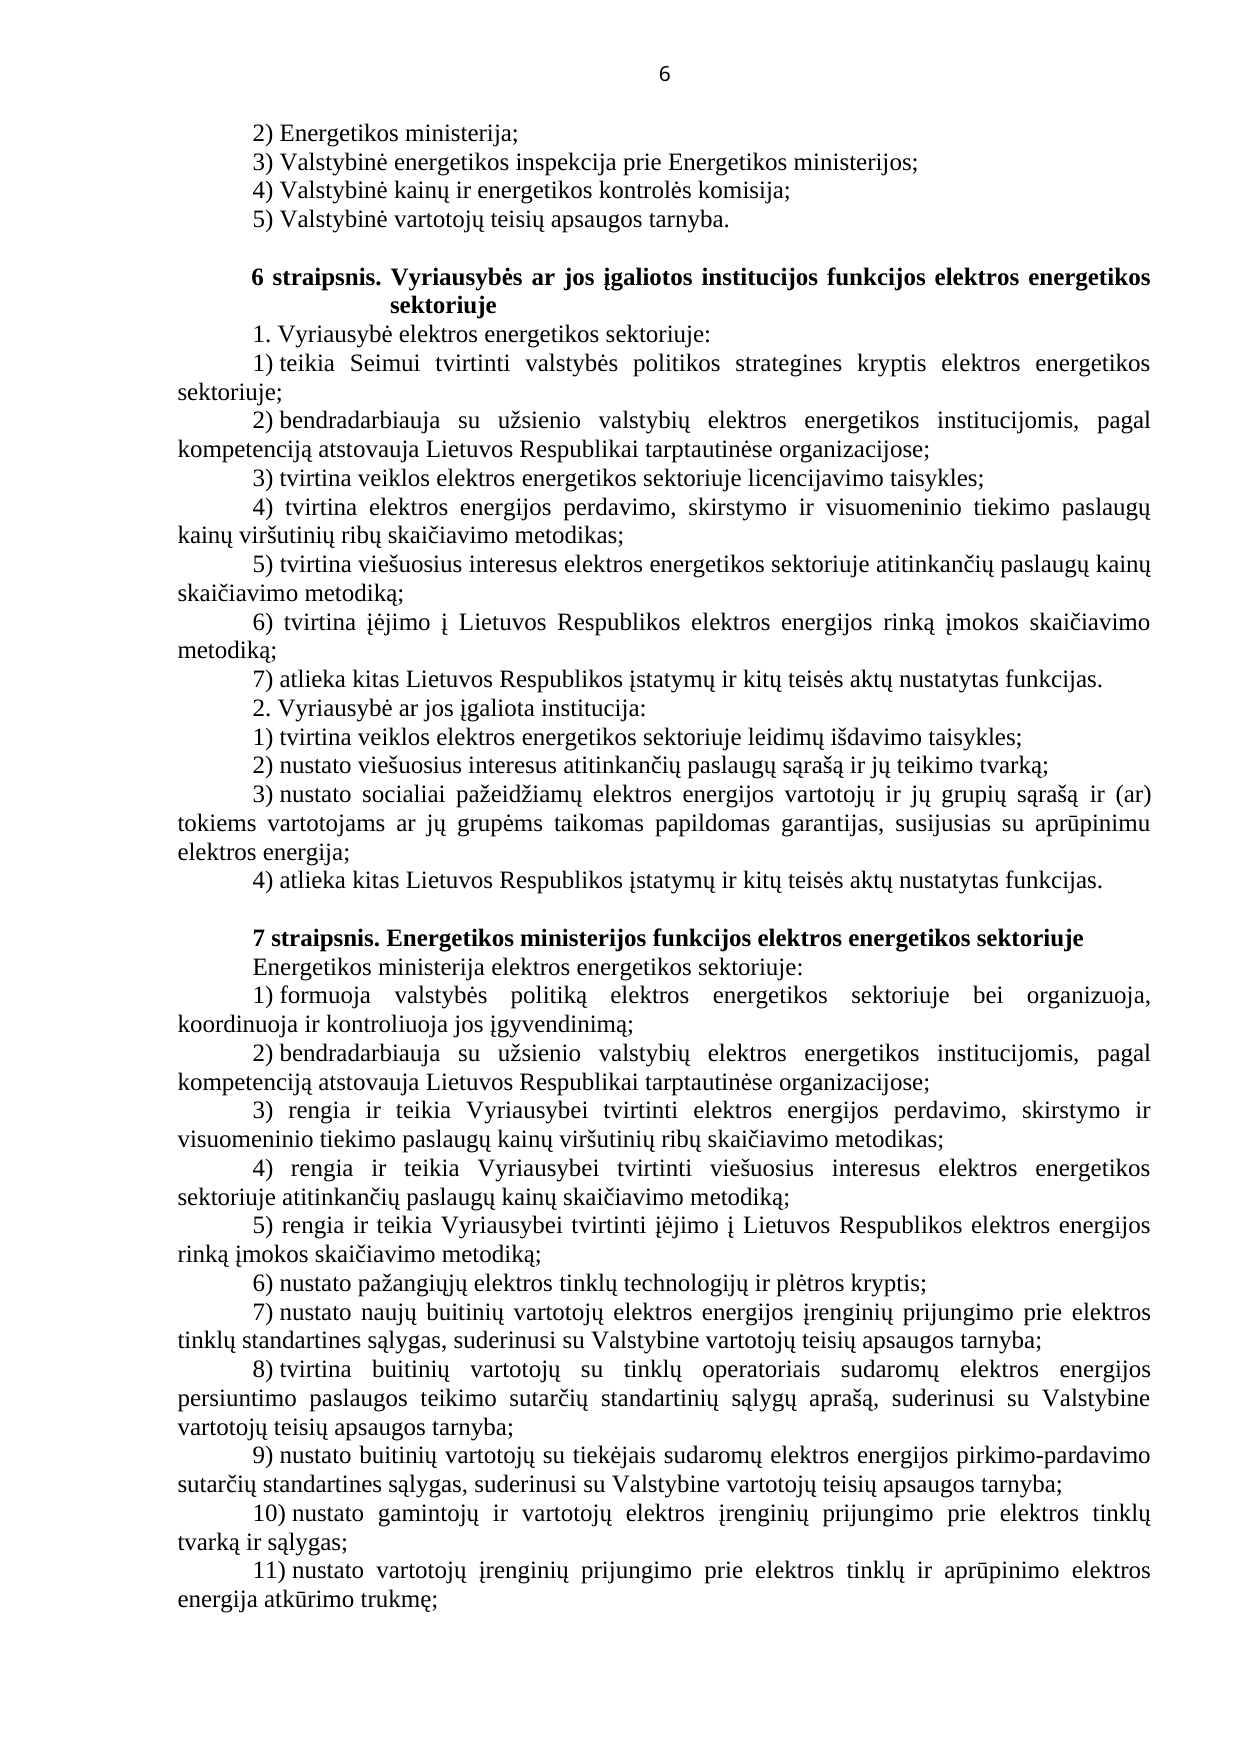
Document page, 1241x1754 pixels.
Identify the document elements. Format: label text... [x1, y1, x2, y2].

text 5) Valstybinė vartotojų teisių apsaugos tarnyba. [177, 204, 1152, 233]
text 1) teikia Seimui tvirtinti valstybės politikos strategines kryptis elektros energetikos sektoriuje; [177, 348, 1152, 406]
text 1) formuoja valstybės politiką elektros energetikos sektoriuje bei organizuoja, koordinuoja ir kontroliuoja jos įgyvendinimą; [177, 981, 1152, 1038]
text 3) nustato socialiai pažeidžiamų elektros energijos vartotojų ir jų grupių sąrašą ir (ar) tokiems vartotojams ar jų grupėms taikomas papildomas garantijas, susijusias su aprūpinimu elektros energija; [177, 779, 1152, 866]
text 11) nustato vartotojų įrenginių prijungimo prie elektros tinklų ir aprūpinimo elektros energija atkūrimo trukmę; [177, 1556, 1152, 1613]
text 6) tvirtina įėjimo į Lietuvos Respublikos elektros energijos rinką įmokos skaičiavimo metodiką; [177, 607, 1152, 664]
text 2) Energetikos ministerija; [177, 118, 1152, 147]
text 2) bendradarbiauja su užsienio valstybių elektros energetikos institucijomis, pagal kompetenciją atstovauja Lietuvos Respublikai tarptautinėse organizacijose; [177, 406, 1152, 463]
text 9) nustato buitinių vartotojų su tiekėjais sudaromų elektros energijos pirkimo-pardavimo sutarčių standartines sąlygas, suderinusi su Valstybine vartotojų teisių apsaugos tarnyba; [177, 1441, 1152, 1498]
text 6 straipsnis. Vyriausybės ar jos įgaliotos institucijos funkcijos elektros energetikos sektoriuje [251, 262, 1152, 319]
text 1) tvirtina veiklos elektros energetikos sektoriuje leidimų išdavimo taisykles; [177, 722, 1152, 751]
text 2) nustato viešuosius interesus atitinkančių paslaugų sąrašą ir jų teikimo tvarką; [177, 751, 1152, 779]
text 10) nustato gamintojų ir vartotojų elektros įrenginių prijungimo prie elektros tinklų tvarką ir sąlygas; [177, 1498, 1152, 1556]
text 5) tvirtina viešuosius interesus elektros energetikos sektoriuje atitinkančių paslaugų kainų skaičiavimo metodiką; [177, 549, 1152, 607]
text 7) atlieka kitas Lietuvos Respublikos įstatymų ir kitų teisės aktų nustatytas funkcijas. [177, 664, 1152, 693]
text Energetikos ministerija elektros energetikos sektoriuje: [177, 952, 1152, 981]
text 3) tvirtina veiklos elektros energetikos sektoriuje licencijavimo taisykles; [177, 463, 1152, 492]
text 4) rengia ir teikia Vyriausybei tvirtinti viešuosius interesus elektros energetikos sektoriuje atitinkančių paslaugų kainų skaičiavimo metodiką; [177, 1153, 1152, 1211]
text 2. Vyriausybė ar jos įgaliota institucija: [177, 693, 1152, 722]
text 2) bendradarbiauja su užsienio valstybių elektros energetikos institucijomis, pagal kompetenciją atstovauja Lietuvos Respublikai tarptautinėse organizacijose; [177, 1038, 1152, 1096]
text 6) nustato pažangiųjų elektros tinklų technologijų ir plėtros kryptis; [177, 1268, 1152, 1297]
text 7 straipsnis. Energetikos ministerijos funkcijos elektros energetikos sektoriuje [177, 923, 1152, 952]
text 3) Valstybinė energetikos inspekcija prie Energetikos ministerijos; [177, 147, 1152, 176]
text 4) atlieka kitas Lietuvos Respublikos įstatymų ir kitų teisės aktų nustatytas funkcijas. [177, 866, 1152, 894]
text 3) rengia ir teikia Vyriausybei tvirtinti elektros energijos perdavimo, skirstymo ir visuomeninio tiekimo paslaugų kainų viršutinių ribų skaičiavimo metodikas; [177, 1096, 1152, 1153]
text 4) tvirtina elektros energijos perdavimo, skirstymo ir visuomeninio tiekimo paslaugų kainų viršutinių ribų skaičiavimo metodikas; [177, 492, 1152, 549]
text 1. Vyriausybė elektros energetikos sektoriuje: [177, 319, 1152, 348]
text 4) Valstybinė kainų ir energetikos kontrolės komisija; [177, 176, 1152, 204]
text 8) tvirtina buitinių vartotojų su tinklų operatoriais sudaromų elektros energijos persiuntimo paslaugos teikimo sutarčių standartinių sąlygų aprašą, suderinusi su Valstybine vartotojų teisių apsaugos tarnyba; [177, 1354, 1152, 1441]
text 5) rengia ir teikia Vyriausybei tvirtinti įėjimo į Lietuvos Respublikos elektros energijos rinką įmokos skaičiavimo metodiką; [177, 1211, 1152, 1268]
text 7) nustato naujų buitinių vartotojų elektros energijos įrenginių prijungimo prie elektros tinklų standartines sąlygas, suderinusi su Valstybine vartotojų teisių apsaugos tarnyba; [177, 1297, 1152, 1354]
